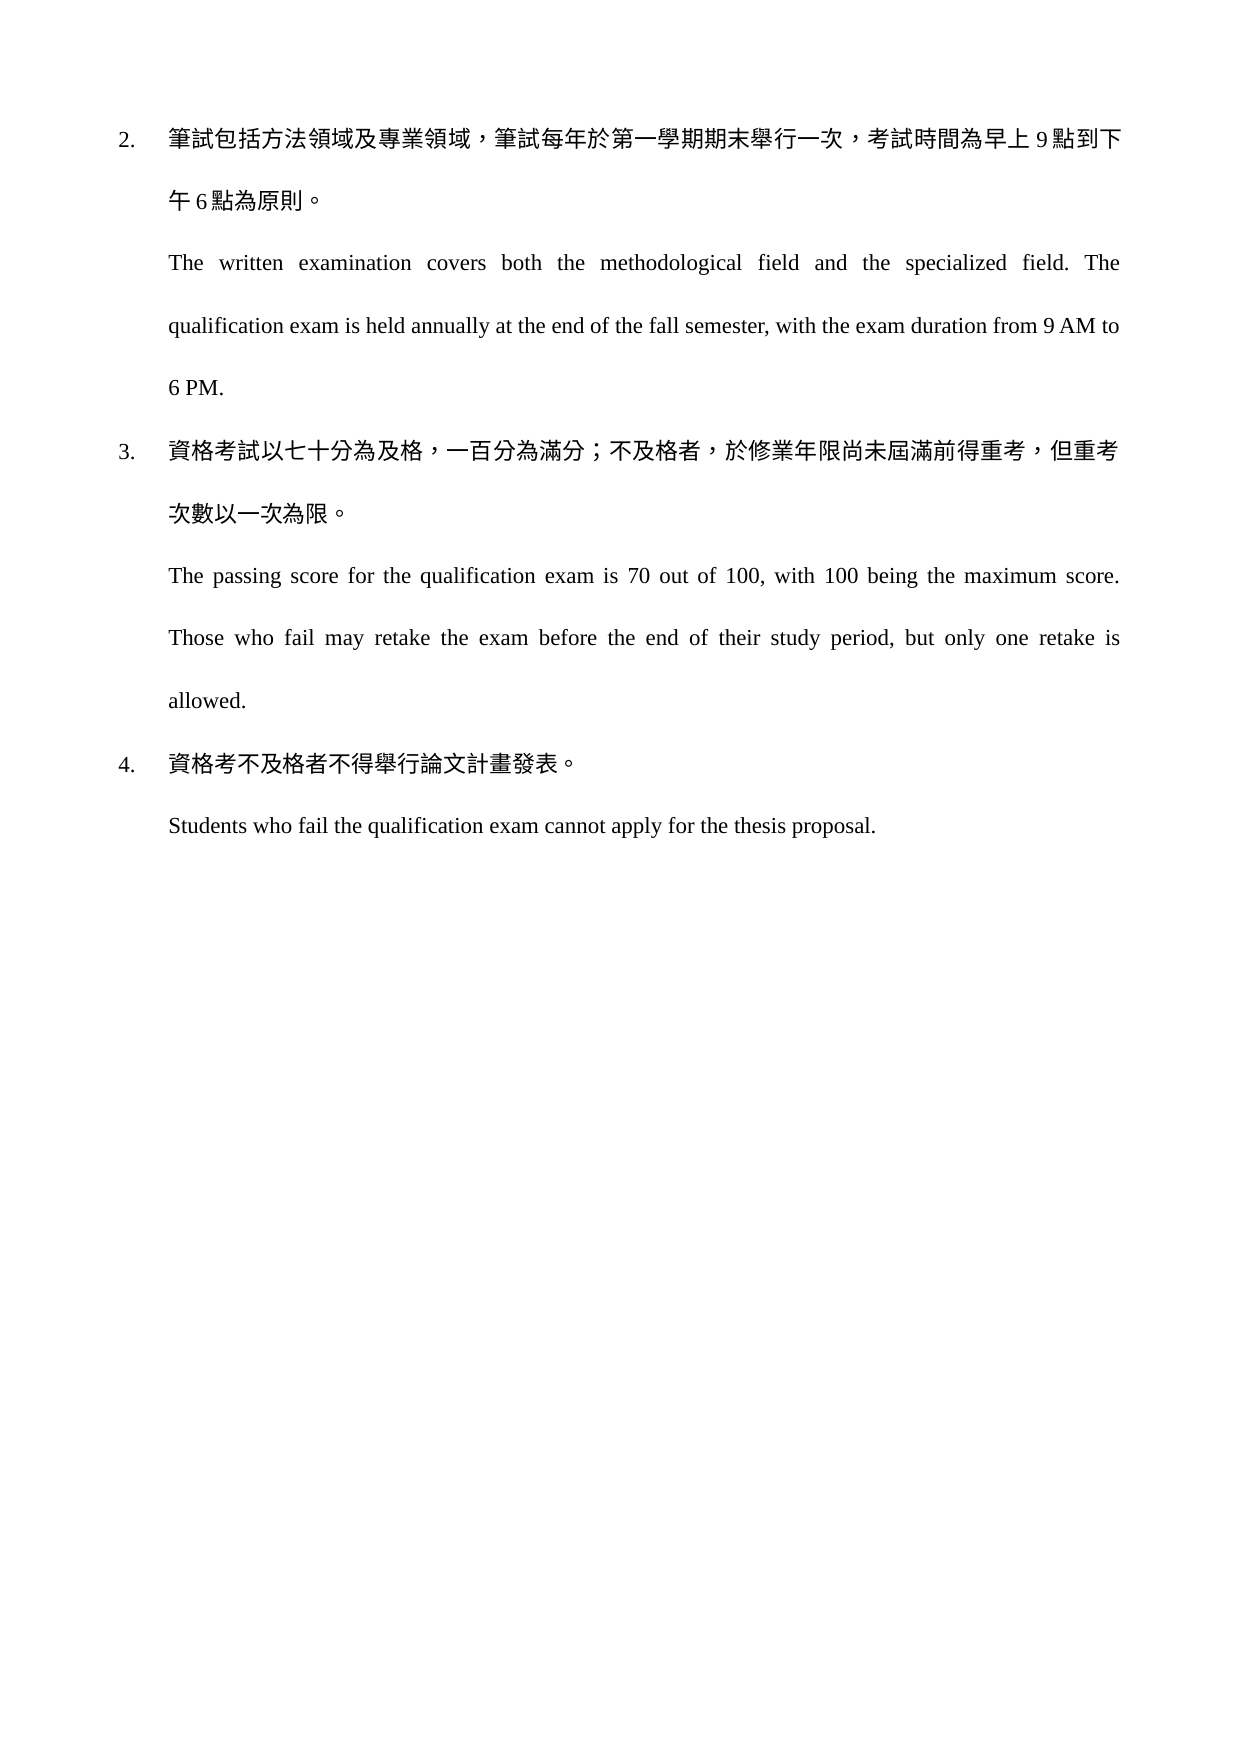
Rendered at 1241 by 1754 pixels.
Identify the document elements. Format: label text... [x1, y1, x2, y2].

list 筆試包括方法領域及專業領域，筆試每年於第一學期期末舉行一次，考試時間為早上9點到下午6點為原則。 [118, 96, 1122, 221]
text The passing score for the qualification exam is 70 out of 100, with 100 being the maximum score. Those who fail may retake the exam before the end of their study period, but only one retake is allowed. [168, 533, 1122, 721]
text Students who fail the qualification exam cannot apply for the thesis proposal. [168, 783, 1122, 846]
list 資格考試以七十分為及格，一百分為滿分；不及格者，於修業年限尚未屆滿前得重考，但重考次數以一次為限。 [118, 408, 1122, 533]
list 資格考不及格者不得舉行論文計畫發表。 [118, 721, 1122, 783]
text The written examination covers both the methodological field and the specialized field. The qualification exam is held annually at the end of the fall semester, with the exam duration from 9 AM to 6 PM. [168, 221, 1122, 408]
